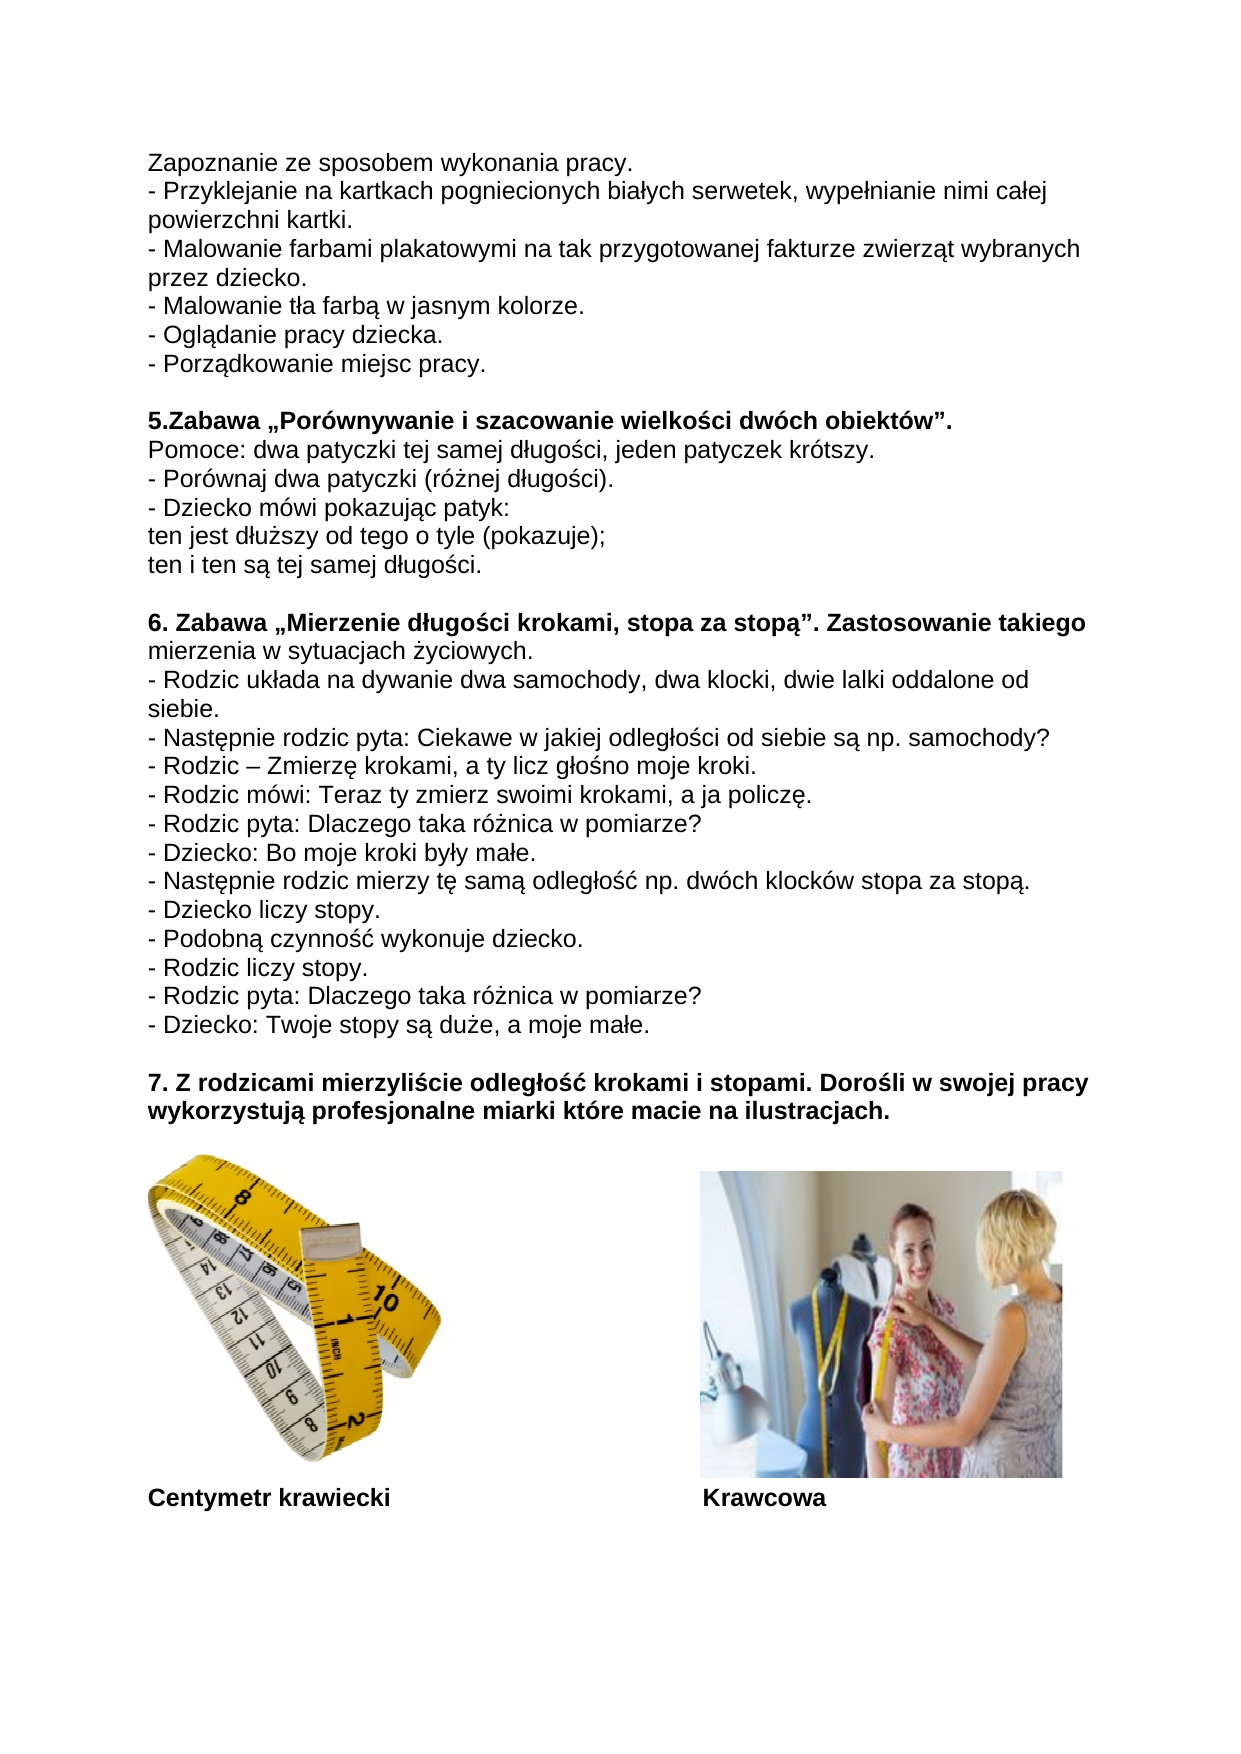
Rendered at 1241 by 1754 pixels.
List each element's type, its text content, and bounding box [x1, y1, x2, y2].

text - Oglądanie pracy dziecka. [148, 320, 1093, 349]
text - Następnie rodzic pyta: Ciekawe w jakiej odległości od siebie są np. samochody? [148, 723, 1093, 751]
text Pomoce: dwa patyczki tej samej długości, jeden patyczek krótszy. [148, 435, 1093, 464]
text Centymetr krawiecki Krawcowa [148, 1483, 1093, 1512]
text 7. Z rodzicami mierzyliście odległość krokami i stopami. Dorośli w swojej pracy wykorzystują profesjonalne miarki które macie na ilustracjach. [148, 1068, 1093, 1125]
text Zapoznanie ze sposobem wykonania pracy. [148, 148, 1093, 176]
text - Rodzic pyta: Dlaczego taka różnica w pomiarze? [148, 809, 1093, 838]
text - Dziecko: Bo moje kroki były małe. [148, 838, 1093, 866]
text - Rodzic liczy stopy. [148, 953, 1093, 981]
text - Malowanie tła farbą w jasnym kolorze. [148, 291, 1093, 320]
text ten i ten są tej samej długości. [148, 550, 1093, 579]
text - Dziecko: Twoje stopy są duże, a moje małe. [148, 1010, 1093, 1039]
text - Przyklejanie na kartkach pogniecionych białych serwetek, wypełnianie nimi całej [148, 176, 1093, 205]
text - Malowanie farbami plakatowymi na tak przygotowanej fakturze zwierząt wybranych przez dziecko. [148, 234, 1093, 291]
text - Porządkowanie miejsc pracy. [148, 349, 1093, 378]
text 5.Zabawa „Porównywanie i szacowanie wielkości dwóch obiektów”. [148, 406, 1093, 435]
text - Rodzic – Zmierzę krokami, a ty licz głośno moje kroki. [148, 751, 1093, 780]
text - Dziecko liczy stopy. [148, 895, 1093, 924]
picture [700, 1171, 1063, 1478]
text - Rodzic pyta: Dlaczego taka różnica w pomiarze? [148, 981, 1093, 1010]
picture [147, 1153, 443, 1464]
text - Rodzic układa na dywanie dwa samochody, dwa klocki, dwie lalki oddalone od siebie. [148, 665, 1093, 723]
text ten jest dłuższy od tego o tyle (pokazuje); [148, 521, 1093, 550]
text powierzchni kartki. [148, 205, 1093, 234]
text - Porównaj dwa patyczki (różnej długości). [148, 464, 1093, 493]
text - Podobną czynność wykonuje dziecko. [148, 924, 1093, 953]
text 6. Zabawa „Mierzenie długości krokami, stopa za stopą”. Zastosowanie takiego mierzenia w sytuacjach życiowych. [148, 608, 1093, 665]
text - Dziecko mówi pokazując patyk: [148, 493, 1093, 521]
text - Następnie rodzic mierzy tę samą odległość np. dwóch klocków stopa za stopą. [148, 866, 1093, 895]
text - Rodzic mówi: Teraz ty zmierz swoimi krokami, a ja policzę. [148, 780, 1093, 809]
